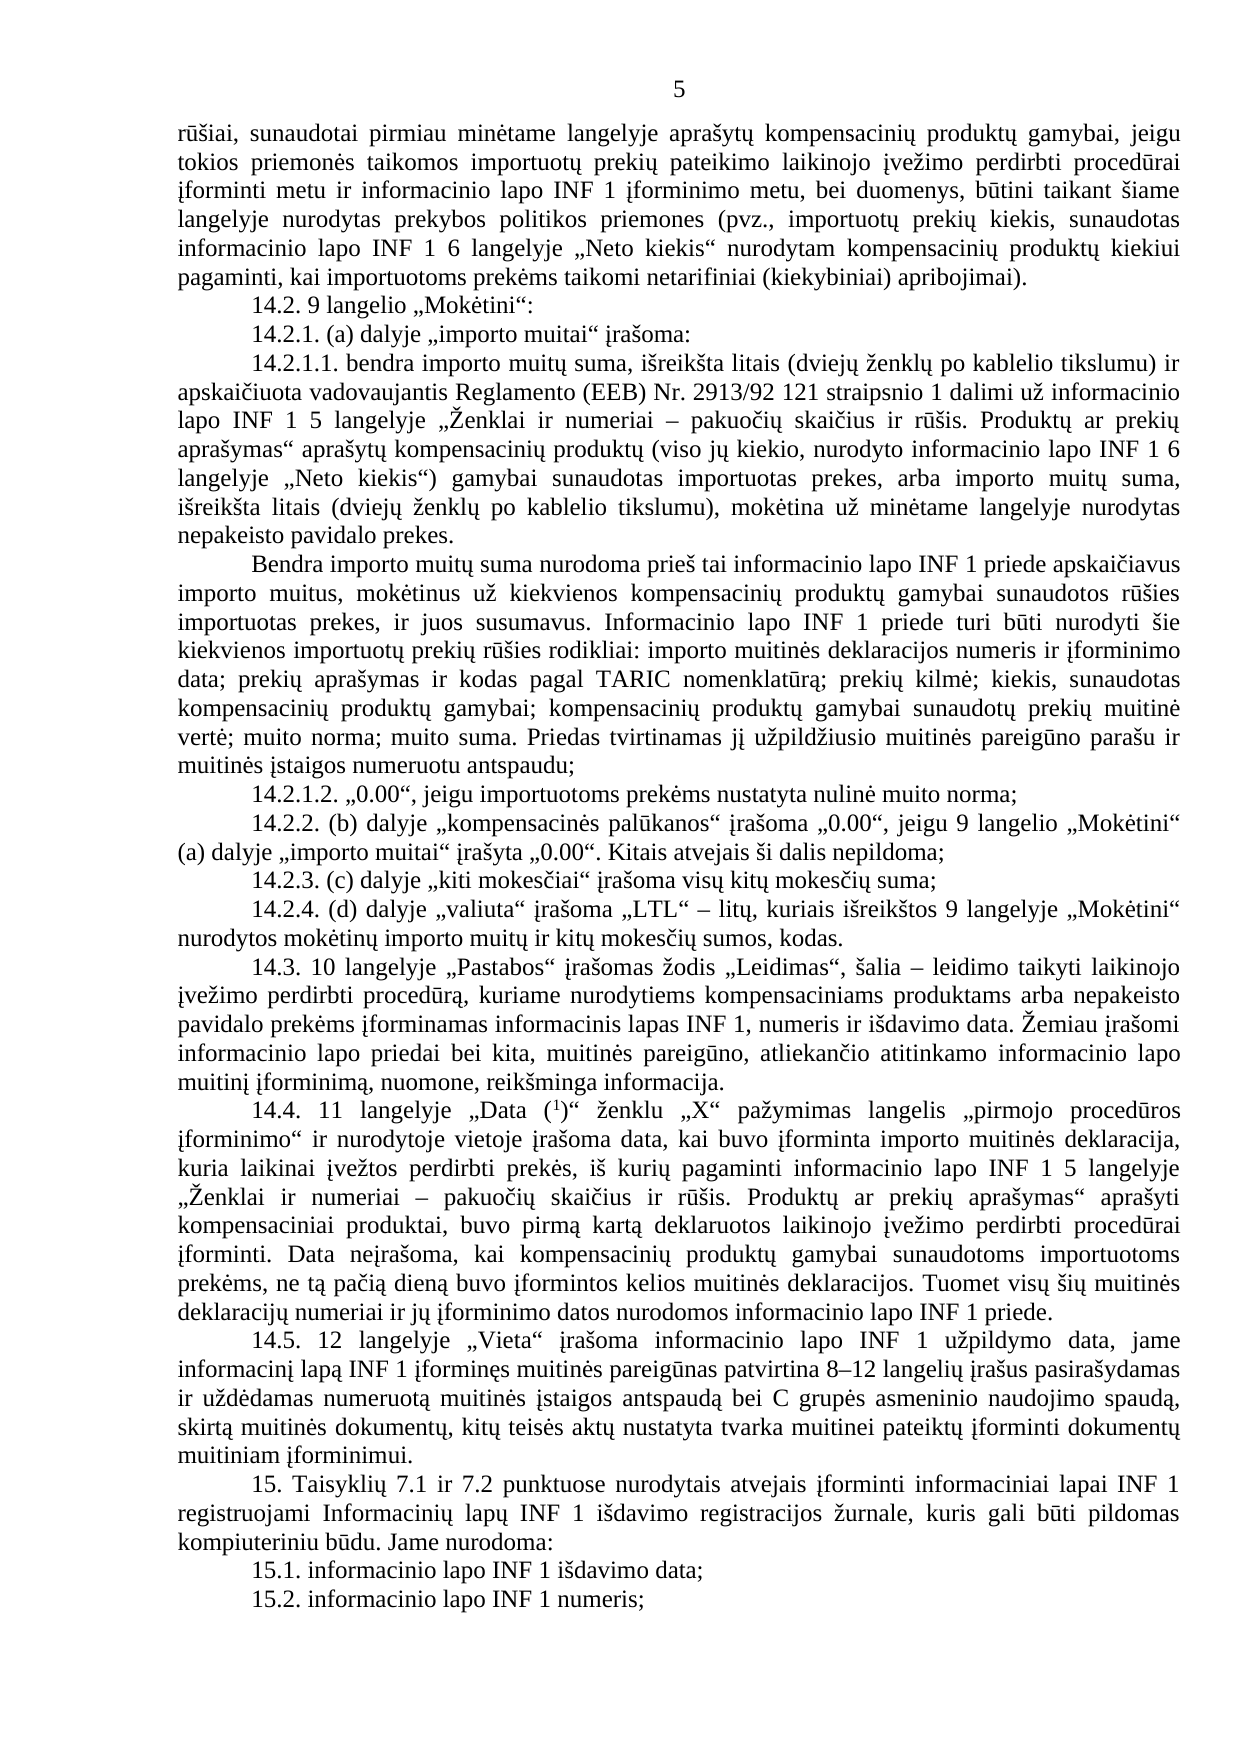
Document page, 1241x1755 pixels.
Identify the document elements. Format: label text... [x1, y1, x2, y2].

text 14.2.1.2. „0.00“, jeigu importuotoms prekėms nustatyta nulinė muito norma; [177, 779, 1181, 808]
text 14.2.1. (a) dalyje „importo muitai“ įrašoma: [177, 319, 1181, 348]
text 14.2. 9 langelio „Mokėtini“: [177, 291, 1181, 319]
text rūšiai, sunaudotai pirmiau minėtame langelyje aprašytų kompensacinių produktų gamybai, jeigu tokios priemonės taikomos importuotų prekių pateikimo laikinojo įvežimo perdirbti procedūrai įforminti metu ir informacinio lapo INF 1 įforminimo metu, bei duomenys, būtini taikant šiame langelyje nurodytas prekybos politikos priemones (pvz., importuotų prekių kiekis, sunaudotas informacinio lapo INF 1 6 langelyje „Neto kiekis“ nurodytam kompensacinių produktų kiekiui pagaminti, kai importuotoms prekėms taikomi netarifiniai (kiekybiniai) apribojimai). [177, 118, 1181, 291]
text 15. Taisyklių 7.1 ir 7.2 punktuose nurodytais atvejais įforminti informaciniai lapai INF 1 registruojami Informacinių lapų INF 1 išdavimo registracijos žurnale, kuris gali būti pildomas kompiuteriniu būdu. Jame nurodoma: [177, 1469, 1181, 1556]
text 14.2.4. (d) dalyje „valiuta“ įrašoma „LTL“ – litų, kuriais išreikštos 9 langelyje „Mokėtini“ nurodytos mokėtinų importo muitų ir kitų mokesčių sumos, kodas. [177, 894, 1181, 952]
text 14.5. 12 langelyje „Vieta“ įrašoma informacinio lapo INF 1 užpildymo data, jame informacinį lapą INF 1 įforminęs muitinės pareigūnas patvirtina 8–12 langelių įrašus pasirašydamas ir uždėdamas numeruotą muitinės įstaigos antspaudą bei C grupės asmeninio naudojimo spaudą, skirtą muitinės dokumentų, kitų teisės aktų nustatyta tvarka muitinei pateiktų įforminti dokumentų muitiniam įforminimui. [177, 1326, 1181, 1469]
text 14.2.2. (b) dalyje „kompensacinės palūkanos“ įrašoma „0.00“, jeigu 9 langelio „Mokėtini“ (a) dalyje „importo muitai“ įrašyta „0.00“. Kitais atvejais ši dalis nepildoma; [177, 808, 1181, 866]
text 14.2.3. (c) dalyje „kiti mokesčiai“ įrašoma visų kitų mokesčių suma; [177, 866, 1181, 894]
text 15.2. informacinio lapo INF 1 numeris; [177, 1584, 1181, 1613]
text 14.2.1.1. bendra importo muitų suma, išreikšta litais (dviejų ženklų po kablelio tikslumu) ir apskaičiuota vadovaujantis Reglamento (EEB) Nr. 2913/92 121 straipsnio 1 dalimi už informacinio lapo INF 1 5 langelyje „Ženklai ir numeriai – pakuočių skaičius ir rūšis. Produktų ar prekių aprašymas“ aprašytų kompensacinių produktų (viso jų kiekio, nurodyto informacinio lapo INF 1 6 langelyje „Neto kiekis“) gamybai sunaudotas importuotas prekes, arba importo muitų suma, išreikšta litais (dviejų ženklų po kablelio tikslumu), mokėtina už minėtame langelyje nurodytas nepakeisto pavidalo prekes. [177, 348, 1181, 549]
text Bendra importo muitų suma nurodoma prieš tai informacinio lapo INF 1 priede apskaičiavus importo muitus, mokėtinus už kiekvienos kompensacinių produktų gamybai sunaudotos rūšies importuotas prekes, ir juos susumavus. Informacinio lapo INF 1 priede turi būti nurodyti šie kiekvienos importuotų prekių rūšies rodikliai: importo muitinės deklaracijos numeris ir įforminimo data; prekių aprašymas ir kodas pagal TARIC nomenklatūrą; prekių kilmė; kiekis, sunaudotas kompensacinių produktų gamybai; kompensacinių produktų gamybai sunaudotų prekių muitinė vertė; muito norma; muito suma. Priedas tvirtinamas jį užpildžiusio muitinės pareigūno parašu ir muitinės įstaigos numeruotu antspaudu; [177, 549, 1181, 779]
text 15.1. informacinio lapo INF 1 išdavimo data; [177, 1556, 1181, 1584]
text 14.3. 10 langelyje „Pastabos“ įrašomas žodis „Leidimas“, šalia – leidimo taikyti laikinojo įvežimo perdirbti procedūrą, kuriame nurodytiems kompensaciniams produktams arba nepakeisto pavidalo prekėms įforminamas informacinis lapas INF 1, numeris ir išdavimo data. Žemiau įrašomi informacinio lapo priedai bei kita, muitinės pareigūno, atliekančio atitinkamo informacinio lapo muitinį įforminimą, nuomone, reikšminga informacija. [177, 952, 1181, 1096]
text 14.4. 11 langelyje „Data (1)“ ženklu „X“ pažymimas langelis „pirmojo procedūros įforminimo“ ir nurodytoje vietoje įrašoma data, kai buvo įforminta importo muitinės deklaracija, kuria laikinai įvežtos perdirbti prekės, iš kurių pagaminti informacinio lapo INF 1 5 langelyje „Ženklai ir numeriai – pakuočių skaičius ir rūšis. Produktų ar prekių aprašymas“ aprašyti kompensaciniai produktai, buvo pirmą kartą deklaruotos laikinojo įvežimo perdirbti procedūrai įforminti. Data neįrašoma, kai kompensacinių produktų gamybai sunaudotoms importuotoms prekėms, ne tą pačią dieną buvo įformintos kelios muitinės deklaracijos. Tuomet visų šių muitinės deklaracijų numeriai ir jų įforminimo datos nurodomos informacinio lapo INF 1 priede. [177, 1096, 1181, 1326]
